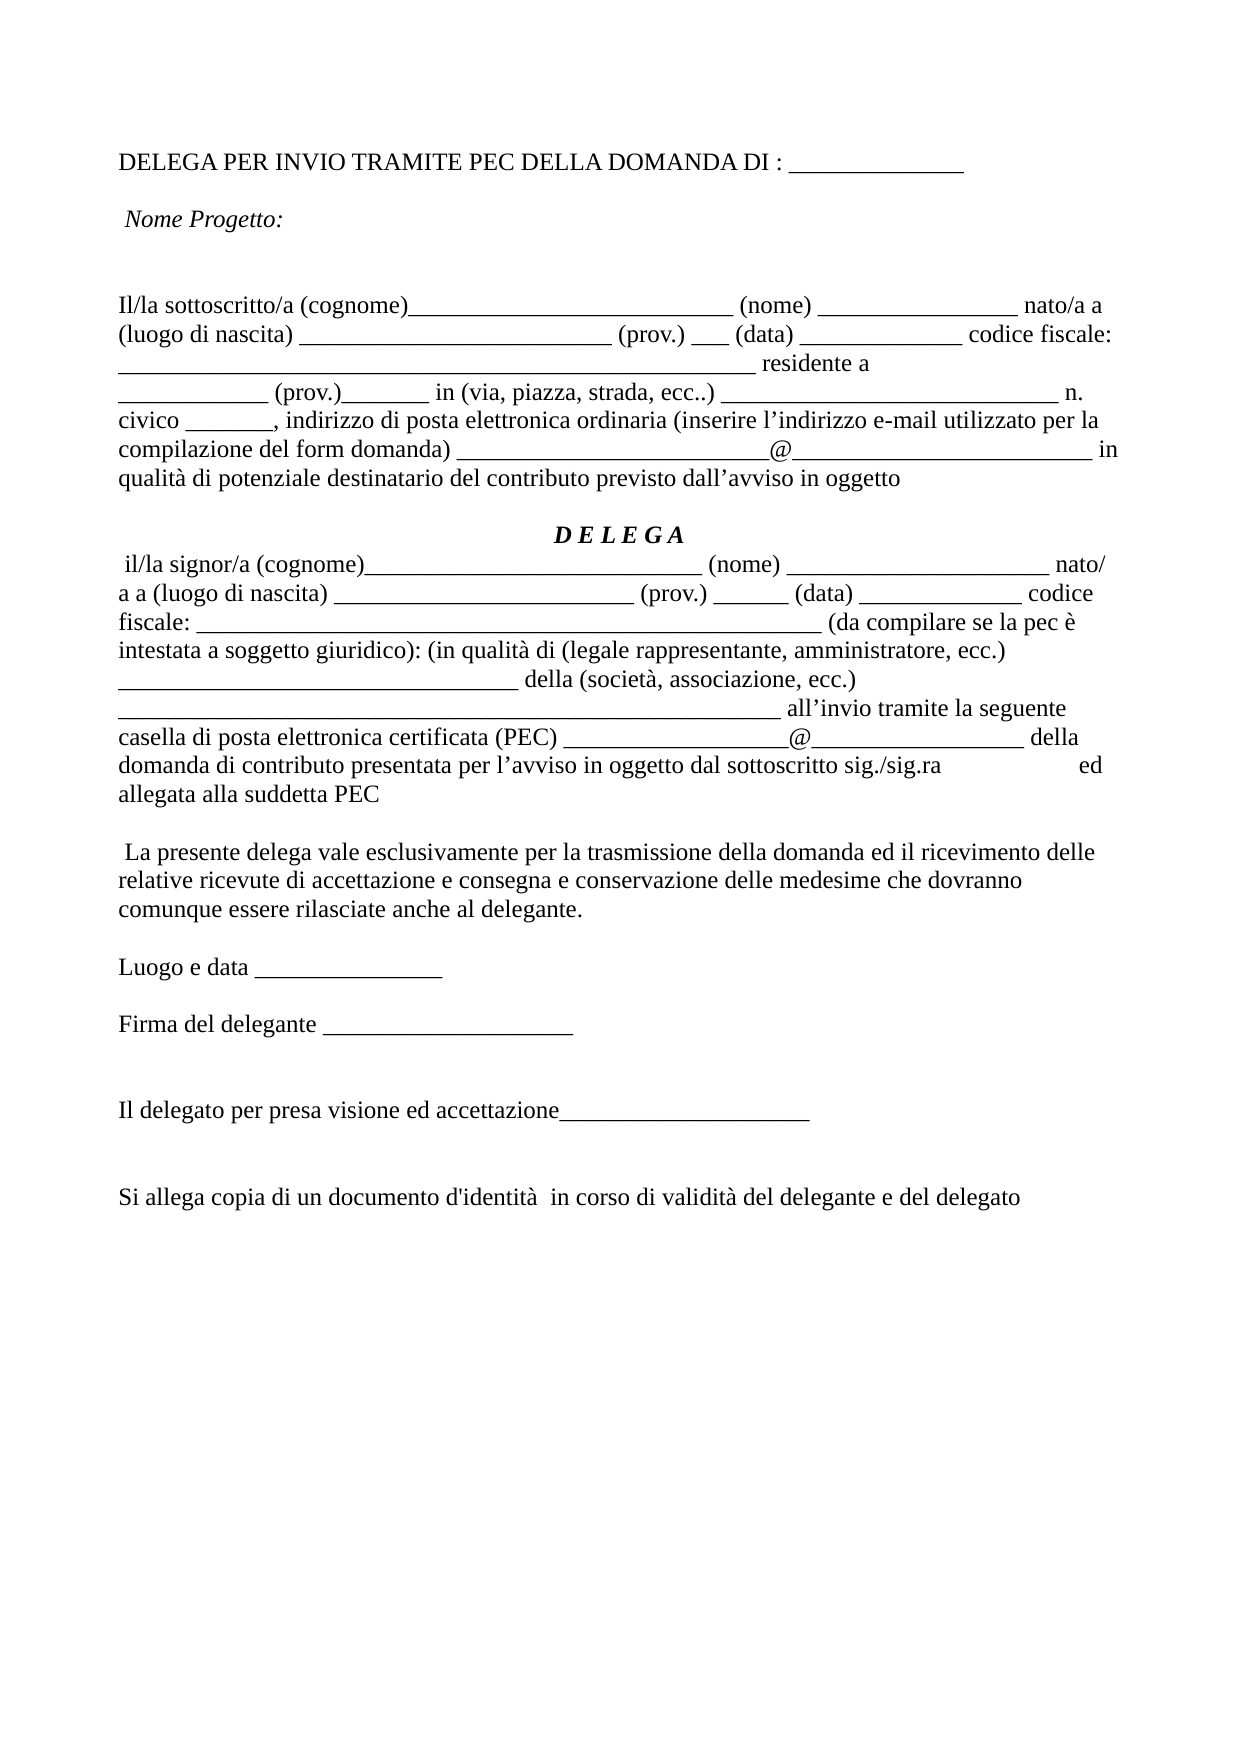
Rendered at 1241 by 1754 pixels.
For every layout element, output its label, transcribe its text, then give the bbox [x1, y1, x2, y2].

text La presente delega vale esclusivamente per la trasmissione della domanda ed il ricevimento delle relative ricevute di accettazione e consegna e conservazione delle medesime che dovranno comunque essere rilasciate anche al delegante. [118, 837, 1122, 923]
text Il delegato per presa visione ed accettazione____________________ [118, 1096, 1122, 1124]
text Firma del delegante ____________________ [118, 1009, 1122, 1038]
text Si allega copia di un documento d'identità in corso di validità del delegante e del delegato [118, 1182, 1122, 1211]
text ____________ (prov.)_______ in (via, piazza, strada, ecc..) ___________________________ n. civico _______, indirizzo di posta elettronica ordinaria (inserire l’indirizzo e-mail utilizzato per la compilazione del form domanda) _________________________@________________________ in qualità di potenziale destinatario del contributo previsto dall’avviso in oggetto [118, 377, 1122, 492]
text Nome Progetto: [118, 204, 1122, 233]
text il/la signor/a (cognome)___________________________ (nome) _____________________ nato/ a a (luogo di nascita) ________________________ (prov.) ______ (data) _____________ codice fiscale: __________________________________________________ (da compilare se la pec è intestata a soggetto giuridico): (in qualità di (legale rappresentante, amministratore, ecc.) ________________________________ della (società, associazione, ecc.) _____________________________________________________ all’invio tramite la seguente casella di posta elettronica certificata (PEC) __________________@_________________ della domanda di contributo presentata per l’avviso in oggetto dal sottoscritto sig./sig.ra ed allegata alla suddetta PEC [118, 549, 1122, 808]
text Luogo e data _______________ [118, 952, 1122, 981]
text D E L E G A [118, 521, 1122, 549]
text DELEGA PER INVIO TRAMITE PEC DELLA DOMANDA DI : ______________ [118, 147, 1122, 176]
text Il/la sottoscritto/a (cognome)__________________________ (nome) ________________ nato/a a (luogo di nascita) _________________________ (prov.) ___ (data) _____________ codice fiscale: ___________________________________________________ residente a [118, 291, 1122, 377]
